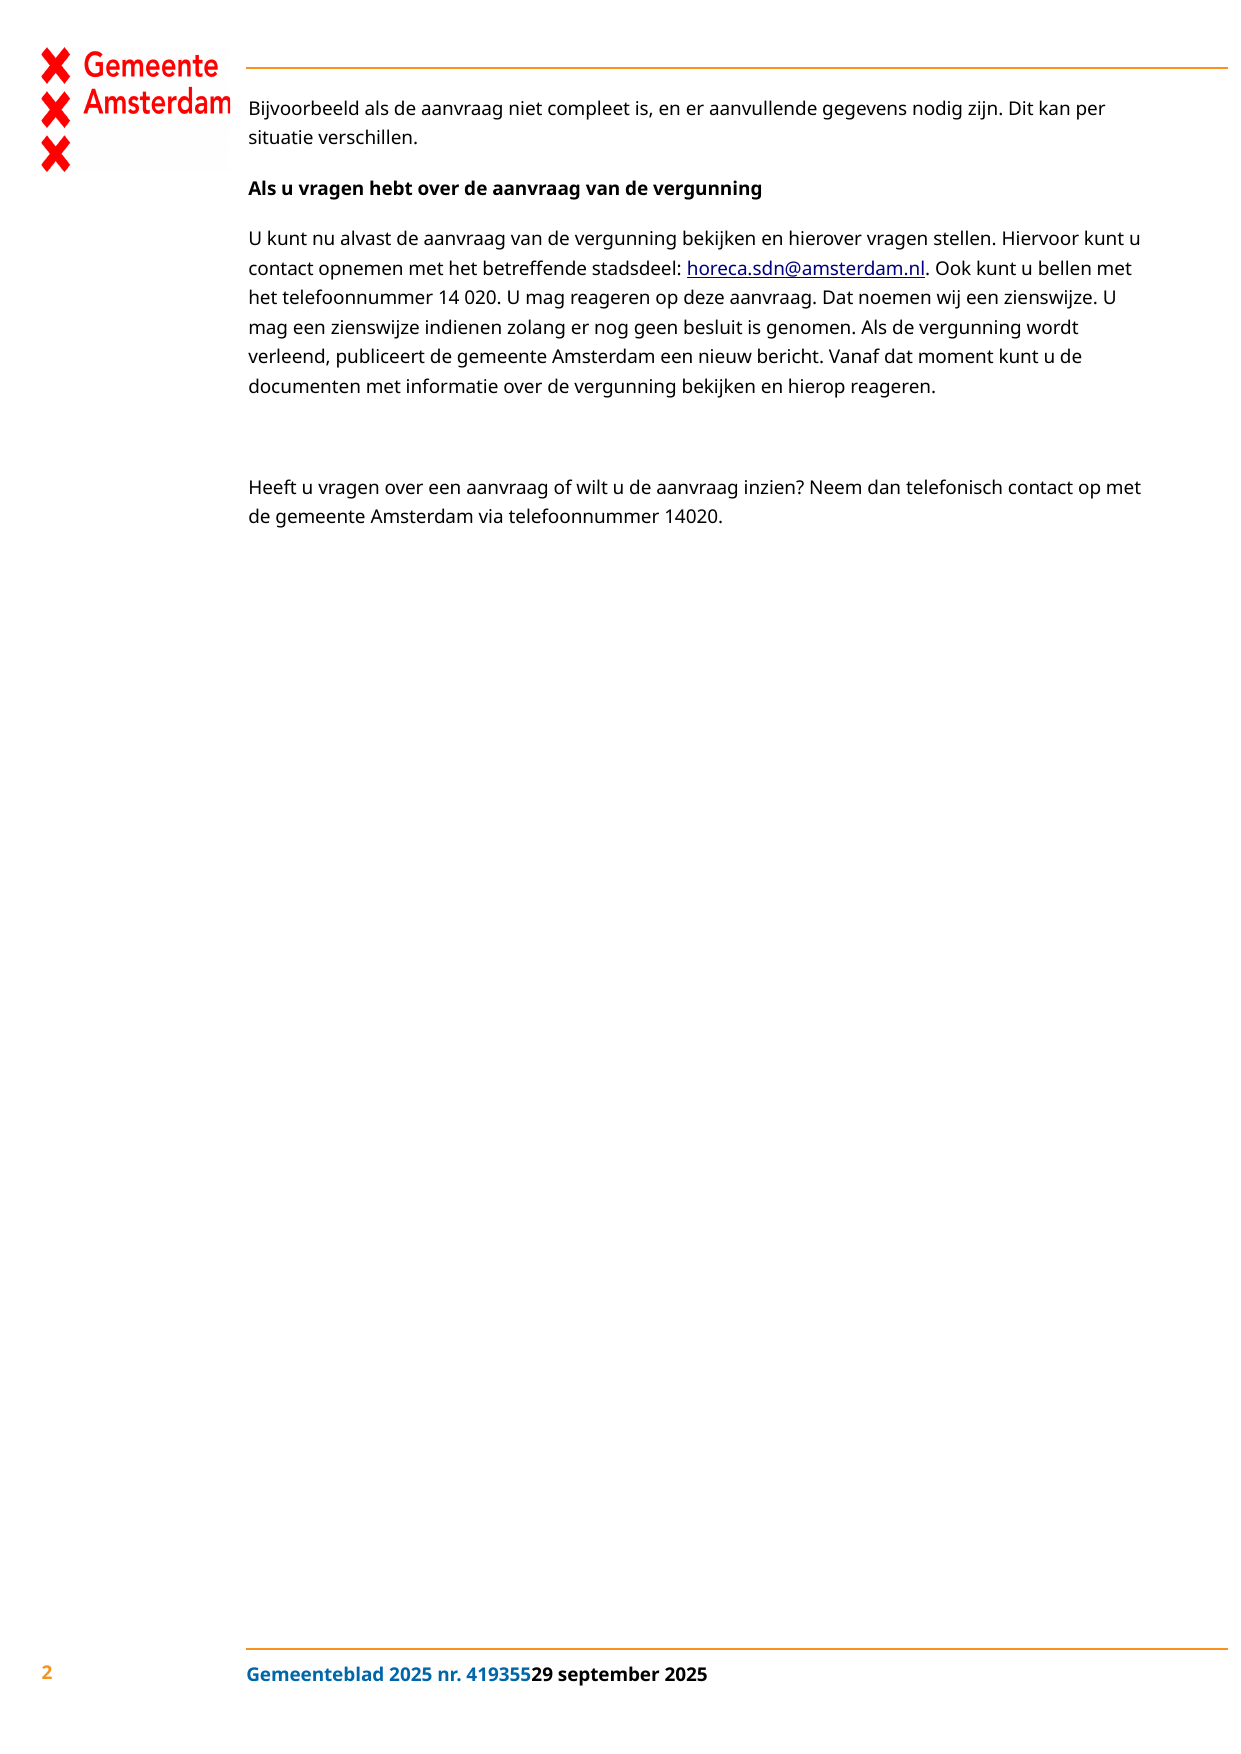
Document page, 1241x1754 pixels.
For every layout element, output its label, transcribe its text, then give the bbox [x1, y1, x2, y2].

text Bijvoorbeeld als de aanvraag niet compleet is, en er aanvullende gegevens nodig zijn. Dit kan per situatie verschillen. [248, 95, 1152, 150]
text Als u vragen hebt over de aanvraag van de vergunning [248, 175, 1152, 201]
text U kunt nu alvast de aanvraag van de vergunning bekijken en hierover vragen stellen. Hiervoor kunt u contact opnemen met het betreffende stadsdeel: horeca.sdn@amsterdam.nl. Ook kunt u bellen met het telefoonnummer 14 020. U mag reageren op deze aanvraag. Dat noemen wij een zienswijze. U mag een zienswijze indienen zolang er nog geen besluit is genomen. Als de vergunning wordt verleend, publiceert de gemeente Amsterdam een nieuw bericht. Vanaf dat moment kunt u de documenten met informatie over de vergunning bekijken en hierop reageren. [248, 225, 1152, 399]
text Heeft u vragen over een aanvraag of wilt u de aanvraag inzien? Neem dan telefonisch contact op met de gemeente Amsterdam via telefoonnummer 14020. [248, 474, 1152, 529]
picture [41, 47, 231, 172]
